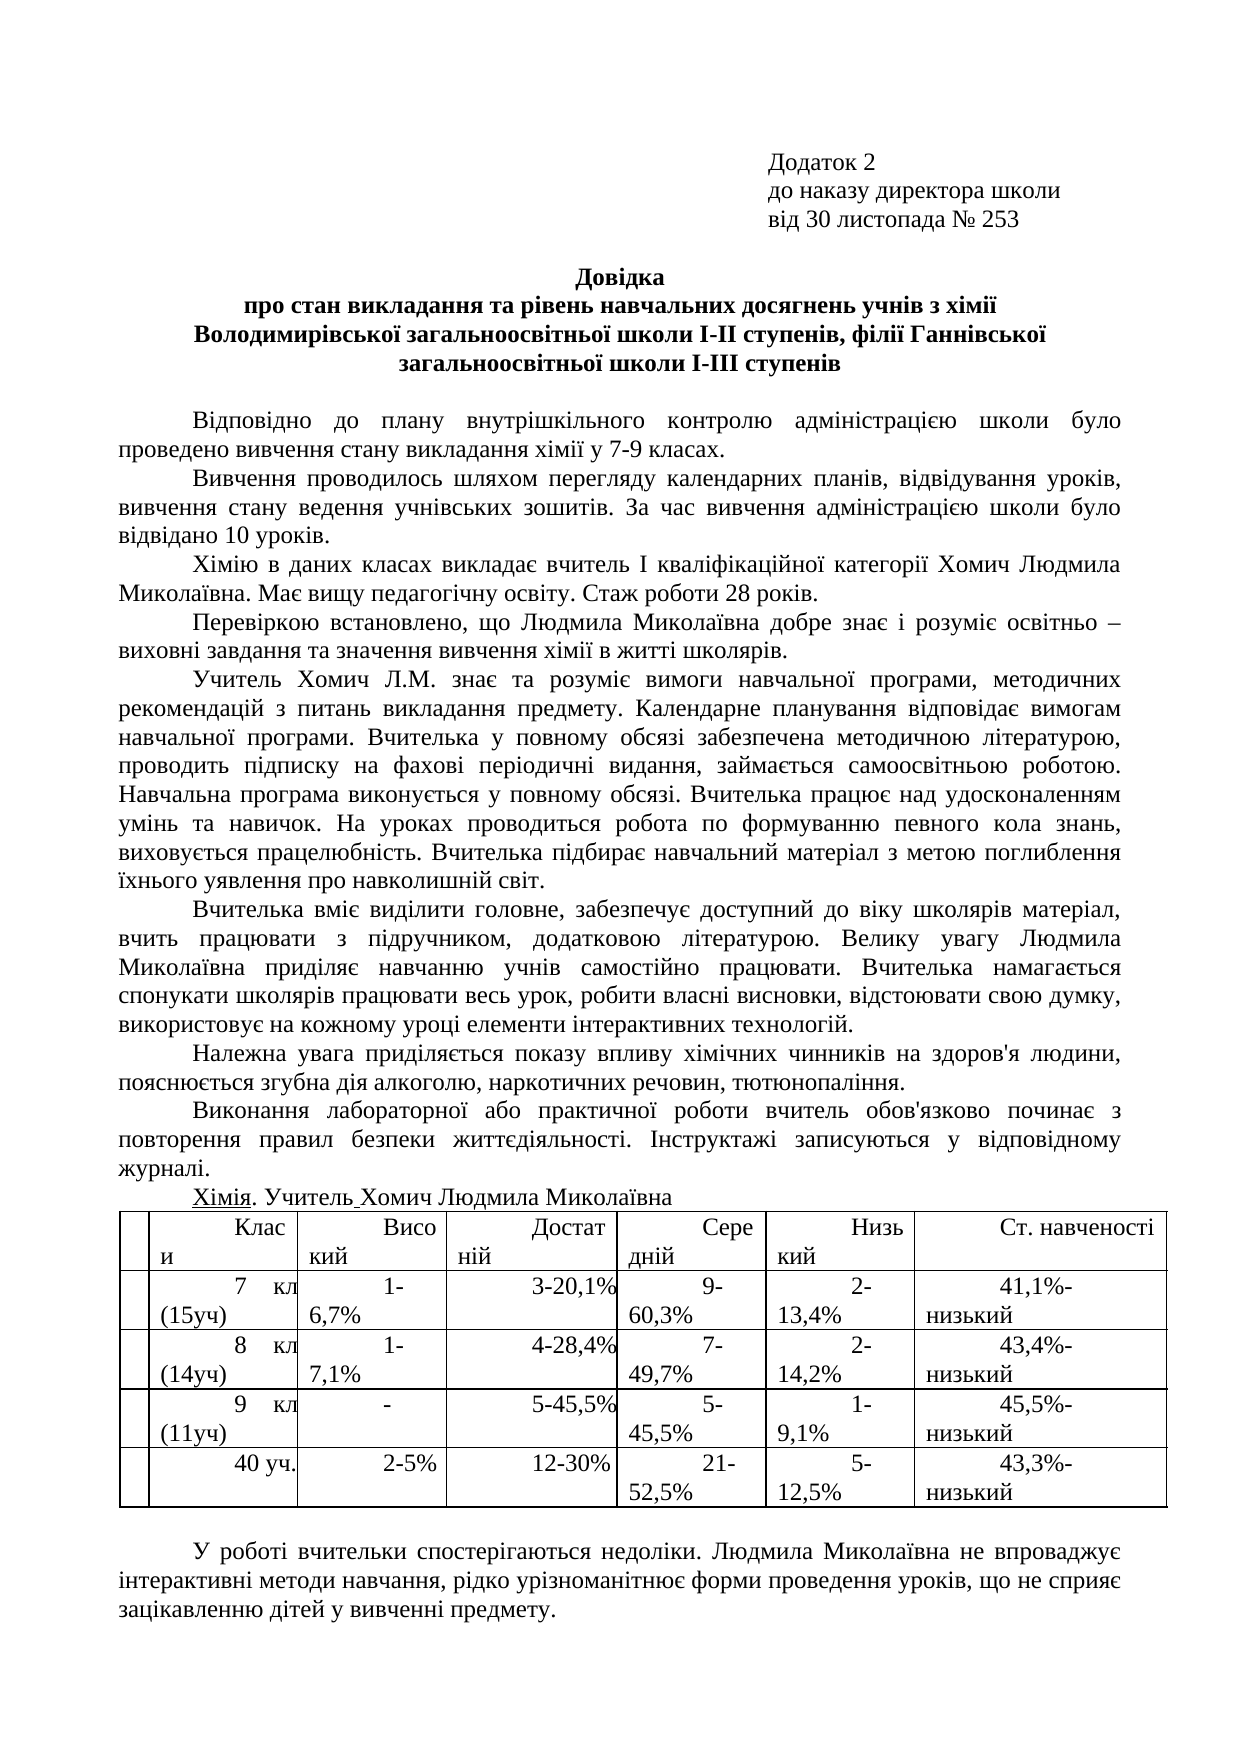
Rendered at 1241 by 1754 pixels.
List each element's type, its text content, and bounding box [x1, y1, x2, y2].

table_cell 12-30% [447, 1448, 616, 1506]
text Додаток 2 [768, 147, 1122, 176]
table_cell 1-7,1% [298, 1330, 446, 1388]
table_cell 2-13,4% [767, 1271, 914, 1329]
table_header Високий [298, 1212, 446, 1270]
table_cell 41,1%-низький [915, 1271, 1166, 1329]
text до наказу директора школи [768, 176, 1122, 204]
text Перевіркою встановлено, що Людмила Миколаївна добре знає і розуміє освітньо – виховні завдання та значення вивчення хімії в житті школярів. [118, 607, 1122, 664]
table_cell 43,4%-низький [915, 1330, 1166, 1388]
text Володимирівської загальноосвітньої школи І-ІІ ступенів, філії Ганнівської загальноосвітньої школи І-ІІІ ступенів [118, 319, 1122, 377]
text Вивчення проводилось шляхом перегляду календарних планів, відвідування уроків, вивчення стану ведення учнівських зошитів. За час вивчення адміністрацією школи було відвідано 10 уроків. [118, 463, 1122, 549]
table_cell 7 кл (15уч) [150, 1271, 297, 1329]
table_header Низький [767, 1212, 914, 1270]
table_cell [121, 1448, 148, 1506]
table_cell 3-20,1% [447, 1271, 616, 1329]
table_cell 5-12,5% [767, 1448, 914, 1506]
table_cell 40 уч. [150, 1448, 297, 1506]
text Вчителька вміє виділити головне, забезпечує доступний до віку школярів матеріал, вчить працювати з підручником, додатковою літературою. Велику увагу Людмила Миколаївна приділяє навчанню учнів самостійно працювати. Вчителька намагається спонукати школярів працювати весь урок, робити власні висновки, відстоювати свою думку, використовує на кожному уроці елементи інтерактивних технологій. [118, 894, 1122, 1038]
text Хімію в даних класах викладає вчитель І кваліфікаційної категорії Хомич Людмила Миколаївна. Має вищу педагогічну освіту. Стаж роботи 28 років. [118, 549, 1122, 607]
table_cell 21-52,5% [618, 1448, 765, 1506]
table_cell - [298, 1390, 446, 1447]
table_cell 45,5%-низький [915, 1390, 1166, 1447]
table_cell 9-60,3% [618, 1271, 765, 1329]
table_cell 2-14,2% [767, 1330, 914, 1388]
table_cell 9 кл (11уч) [150, 1390, 297, 1447]
table_cell 43,3%-низький [915, 1448, 1166, 1506]
table_header [121, 1212, 148, 1270]
table_cell 4-28,4% [447, 1330, 616, 1388]
table_header Середній [618, 1212, 765, 1270]
table_header Ст. навченості [915, 1212, 1166, 1270]
table_cell 1-6,7% [298, 1271, 446, 1329]
text У роботі вчительки спостерігаються недоліки. Людмила Миколаївна не впроваджує інтерактивні методи навчання, рідко урізноманітнює форми проведення уроків, що не сприяє зацікавленню дітей у вивченні предмету. [118, 1536, 1122, 1622]
text Належна увага приділяється показу впливу хімічних чинників на здоров'я людини, пояснюється згубна дія алкоголю, наркотичних речовин, тютюнопаління. [118, 1038, 1122, 1096]
table_cell 1-9,1% [767, 1390, 914, 1447]
text Довідка [118, 262, 1122, 291]
table_cell 5-45,5% [447, 1390, 616, 1447]
text Відповідно до плану внутрішкільного контролю адміністрацією школи було проведено вивчення стану викладання хімії у 7-9 класах. [118, 406, 1122, 463]
table_cell 2-5% [298, 1448, 446, 1506]
table_cell 1 [121, 1271, 148, 1329]
text Виконання лабораторної або практичної роботи вчитель обов'язково починає з повторення правил безпеки життєдіяльності. Інструктажі записуються у відповідному журналі. [118, 1096, 1122, 1182]
table_cell 8 кл (14уч) [150, 1330, 297, 1388]
table_cell 2 [121, 1330, 148, 1388]
text Хімія. Учитель Хомич Людмила Миколаївна [118, 1182, 1122, 1211]
text від 30 листопада № 253 [768, 204, 1122, 233]
table_header Достатній [447, 1212, 616, 1270]
text Учитель Хомич Л.М. знає та розуміє вимоги навчальної програми, методичних рекомендацій з питань викладання предмету. Календарне планування відповідає вимогам навчальної програми. Вчителька у повному обсязі забезпечена методичною літературою, проводить підписку на фахові періодичні видання, займається самоосвітньою роботою. Навчальна програма виконується у повному обсязі. Вчителька працює над удосконаленням умінь та навичок. На уроках проводиться робота по формуванню певного кола знань, виховується працелюбність. Вчителька підбирає навчальний матеріал з метою поглиблення їхнього уявлення про навколишній світ. [118, 664, 1122, 894]
table_cell 3 [121, 1390, 148, 1447]
table_header Класи [150, 1212, 297, 1270]
table_cell 7-49,7% [618, 1330, 765, 1388]
table_cell 5-45,5% [618, 1390, 765, 1447]
text про стан викладання та рівень навчальних досягнень учнів з хімії [118, 291, 1122, 319]
